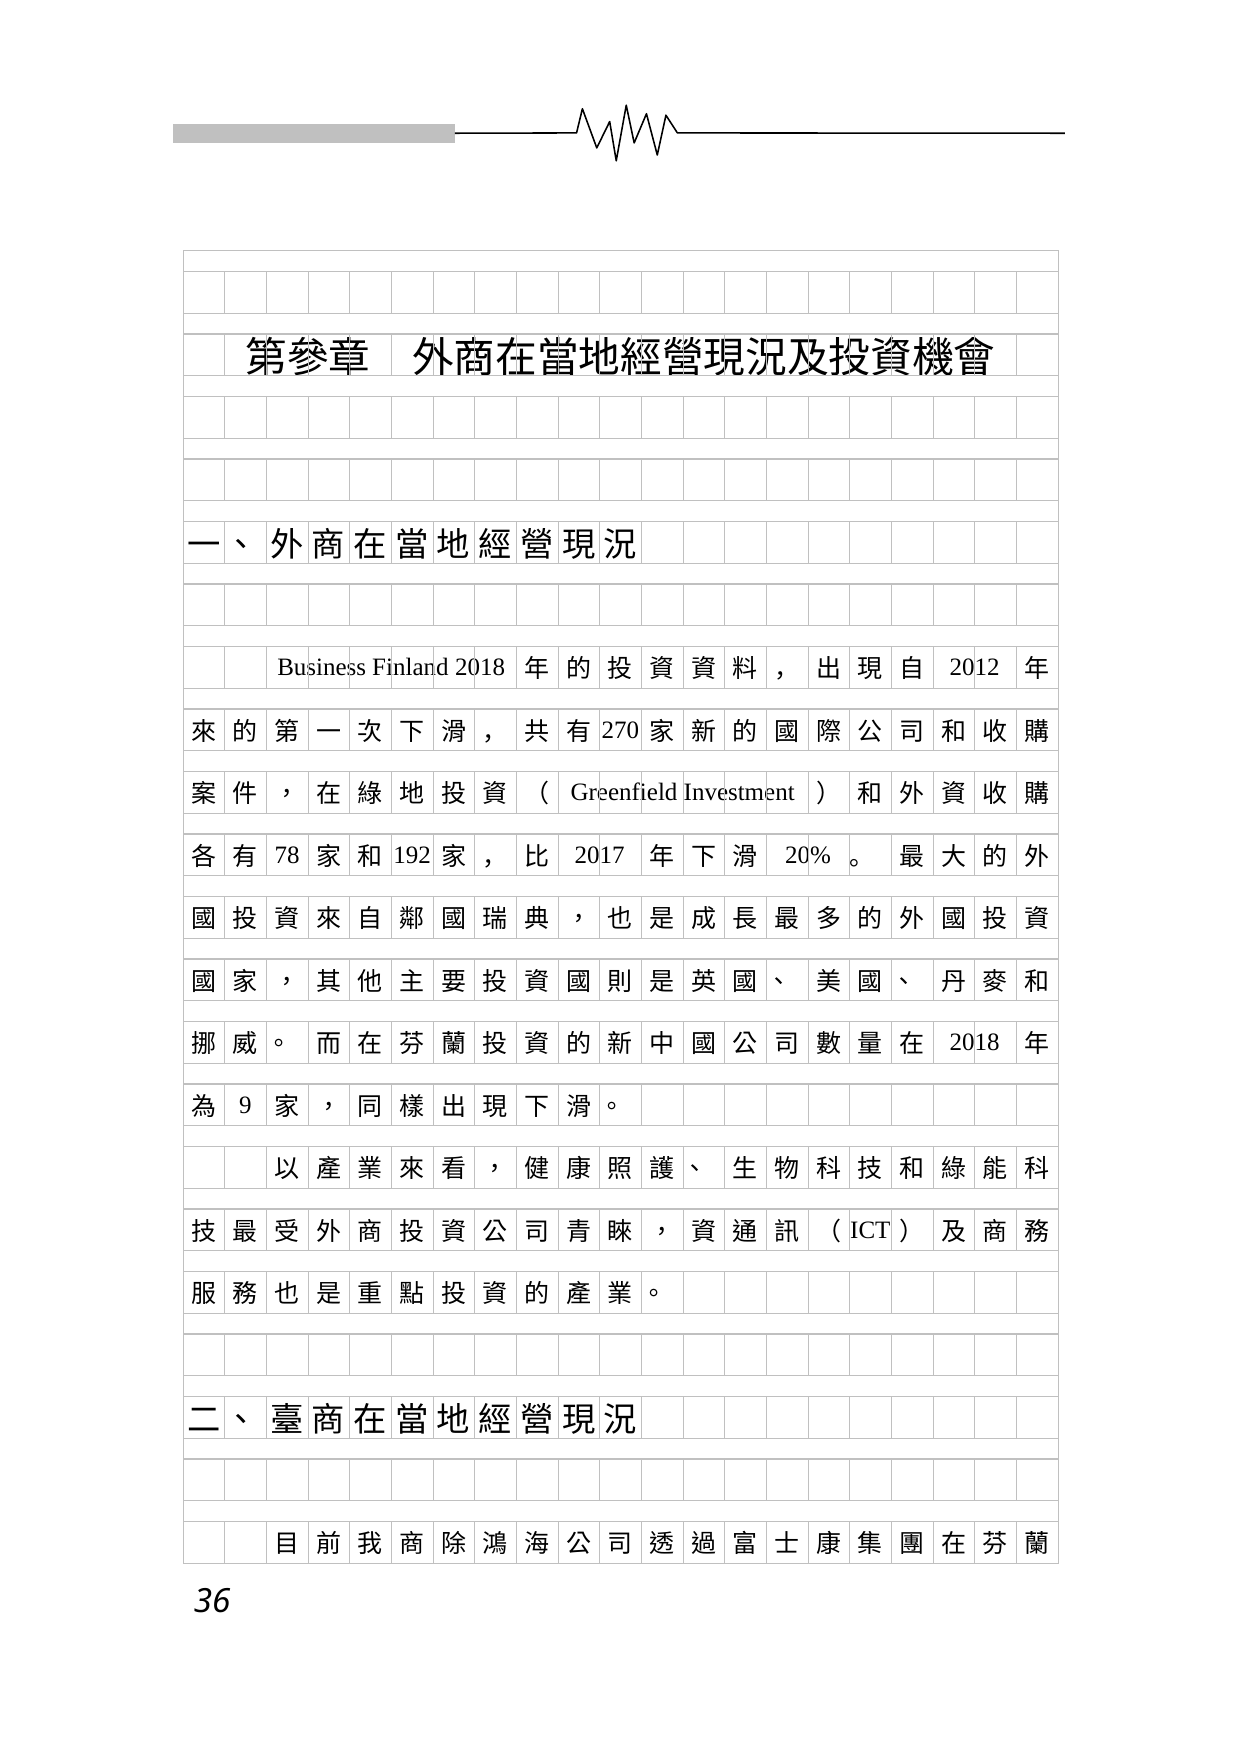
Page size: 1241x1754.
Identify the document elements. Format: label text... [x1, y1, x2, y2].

text 第參章 外商在當地經營現況及投資機會 [684, 335, 724, 375]
text 以產業來看，健康照護、生物科技和綠能科技最受外商投資公司青睞，資通訊（ICT）及商務服務也是重點投資的產業。 [225, 1147, 266, 1188]
text 二、臺商在當地經營現況 [267, 1397, 308, 1438]
text 以產業來看，健康照護、生物科技和綠能科技最受外商投資公司青睞，資通訊（ICT）及商務服務也是重點投資的產業。 [767, 1147, 808, 1188]
text 以產業來看，健康照護、生物科技和綠能科技最受外商投資公司青睞，資通訊（ICT）及商務服務也是重點投資的產業。 [184, 1147, 224, 1188]
text 第參章 外商在當地經營現況及投資機會 [392, 335, 433, 375]
text 二、臺商在當地經營現況 [184, 1376, 1058, 1396]
text 一、外商在當地經營現況 [434, 522, 474, 563]
text 第參章 外商在當地經營現況及投資機會 [600, 335, 641, 375]
text 第參章 外商在當地經營現況及投資機會 [267, 335, 308, 375]
text 一、外商在當地經營現況 [767, 522, 808, 563]
text 一、外商在當地經營現況 [225, 522, 266, 563]
text 以產業來看，健康照護、生物科技和綠能科技最受外商投資公司青睞，資通訊（ICT）及商務服務也是重點投資的產業。 [642, 1210, 683, 1250]
text 一、外商在當地經營現況 [392, 522, 433, 563]
text 以產業來看，健康照護、生物科技和綠能科技最受外商投資公司青睞，資通訊（ICT）及商務服務也是重點投資的產業。 [975, 1272, 1016, 1313]
text Business Finland 2018年的投資資料，出現自2012年來的第一次下滑，共有270家新的國際公司和收購案件，在綠地投資（Greenfield Investment）和外資收購各有78家和192家，比2017年下滑20%。最大的外國投資來自鄰國瑞典，也是成長最多的外國投資國家，其他主要投資國則是英國、美國、丹麥和挪威。而在芬蘭投資的新中國公司數量在2018年為9家，同樣出現下滑。 [184, 689, 1058, 708]
text 以產業來看，健康照護、生物科技和綠能科技最受外商投資公司青睞，資通訊（ICT）及商務服務也是重點投資的產業。 [725, 1272, 766, 1313]
text 以產業來看，健康照護、生物科技和綠能科技最受外商投資公司青睞，資通訊（ICT）及商務服務也是重點投資的產業。 [392, 1210, 433, 1250]
text 一、外商在當地經營現況 [809, 522, 849, 563]
text 以產業來看，健康照護、生物科技和綠能科技最受外商投資公司青睞，資通訊（ICT）及商務服務也是重點投資的產業。 [559, 1210, 599, 1250]
text 以產業來看，健康照護、生物科技和綠能科技最受外商投資公司青睞，資通訊（ICT）及商務服務也是重點投資的產業。 [184, 1251, 1058, 1271]
text 一、外商在當地經營現況 [475, 522, 516, 563]
text 以產業來看，健康照護、生物科技和綠能科技最受外商投資公司青睞，資通訊（ICT）及商務服務也是重點投資的產業。 [684, 1210, 724, 1250]
text 二、臺商在當地經營現況 [434, 1397, 474, 1438]
text 以產業來看，健康照護、生物科技和綠能科技最受外商投資公司青睞，資通訊（ICT）及商務服務也是重點投資的產業。 [434, 1272, 474, 1313]
text 二、臺商在當地經營現況 [184, 1397, 224, 1438]
text 以產業來看，健康照護、生物科技和綠能科技最受外商投資公司青睞，資通訊（ICT）及商務服務也是重點投資的產業。 [642, 1147, 683, 1188]
text 二、臺商在當地經營現況 [225, 1397, 266, 1438]
text 以產業來看，健康照護、生物科技和綠能科技最受外商投資公司青睞，資通訊（ICT）及商務服務也是重點投資的產業。 [517, 1272, 558, 1313]
text 以產業來看，健康照護、生物科技和綠能科技最受外商投資公司青睞，資通訊（ICT）及商務服務也是重點投資的產業。 [767, 1272, 808, 1313]
text 二、臺商在當地經營現況 [600, 1397, 641, 1438]
text 以產業來看，健康照護、生物科技和綠能科技最受外商投資公司青睞，資通訊（ICT）及商務服務也是重點投資的產業。 [517, 1147, 558, 1188]
text 一、外商在當地經營現況 [517, 522, 558, 563]
text 第參章 外商在當地經營現況及投資機會 [975, 335, 1016, 375]
text 以產業來看，健康照護、生物科技和綠能科技最受外商投資公司青睞，資通訊（ICT）及商務服務也是重點投資的產業。 [392, 1147, 433, 1188]
text 第參章 外商在當地經營現況及投資機會 [809, 335, 849, 375]
text 以產業來看，健康照護、生物科技和綠能科技最受外商投資公司青睞，資通訊（ICT）及商務服務也是重點投資的產業。 [809, 1147, 849, 1188]
text 以產業來看，健康照護、生物科技和綠能科技最受外商投資公司青睞，資通訊（ICT）及商務服務也是重點投資的產業。 [559, 1147, 599, 1188]
text 二、臺商在當地經營現況 [892, 1397, 933, 1438]
text 以產業來看，健康照護、生物科技和綠能科技最受外商投資公司青睞，資通訊（ICT）及商務服務也是重點投資的產業。 [1017, 1272, 1058, 1313]
text 以產業來看，健康照護、生物科技和綠能科技最受外商投資公司青睞，資通訊（ICT）及商務服務也是重點投資的產業。 [892, 1147, 933, 1188]
text Business Finland 2018年的投資資料，出現自2012年來的第一次下滑，共有270家新的國際公司和收購案件，在綠地投資（Greenfield Investment）和外資收購各有78家和192家，比2017年下滑20%。最大的外國投資來自鄰國瑞典，也是成長最多的外國投資國家，其他主要投資國則是英國、美國、丹麥和挪威。而在芬蘭投資的新中國公司數量在2018年為9家，同樣出現下滑。 [184, 876, 1058, 896]
text 以產業來看，健康照護、生物科技和綠能科技最受外商投資公司青睞，資通訊（ICT）及商務服務也是重點投資的產業。 [934, 1272, 974, 1313]
text 以產業來看，健康照護、生物科技和綠能科技最受外商投資公司青睞，資通訊（ICT）及商務服務也是重點投資的產業。 [225, 1272, 266, 1313]
text 第參章 外商在當地經營現況及投資機會 [559, 335, 599, 375]
text 以產業來看，健康照護、生物科技和綠能科技最受外商投資公司青睞，資通訊（ICT）及商務服務也是重點投資的產業。 [600, 1147, 641, 1188]
text 二、臺商在當地經營現況 [475, 1397, 516, 1438]
text 以產業來看，健康照護、生物科技和綠能科技最受外商投資公司青睞，資通訊（ICT）及商務服務也是重點投資的產業。 [975, 1147, 1016, 1188]
text Business Finland 2018年的投資資料，出現自2012年來的第一次下滑，共有270家新的國際公司和收購案件，在綠地投資（Greenfield Investment）和外資收購各有78家和192家，比2017年下滑20%。最大的外國投資來自鄰國瑞典，也是成長最多的外國投資國家，其他主要投資國則是英國、美國、丹麥和挪威。而在芬蘭投資的新中國公司數量在2018年為9家，同樣出現下滑。 [184, 626, 1058, 646]
text 一、外商在當地經營現況 [184, 501, 1058, 521]
text 二、臺商在當地經營現況 [767, 1397, 808, 1438]
text 以產業來看，健康照護、生物科技和綠能科技最受外商投資公司青睞，資通訊（ICT）及商務服務也是重點投資的產業。 [642, 1272, 683, 1313]
text 一、外商在當地經營現況 [934, 522, 974, 563]
text 二、臺商在當地經營現況 [1017, 1397, 1058, 1438]
text 以產業來看，健康照護、生物科技和綠能科技最受外商投資公司青睞，資通訊（ICT）及商務服務也是重點投資的產業。 [392, 1272, 433, 1313]
text 以產業來看，健康照護、生物科技和綠能科技最受外商投資公司青睞，資通訊（ICT）及商務服務也是重點投資的產業。 [350, 1272, 391, 1313]
text 一、外商在當地經營現況 [850, 522, 891, 563]
text 一、外商在當地經營現況 [725, 522, 766, 563]
text 以產業來看，健康照護、生物科技和綠能科技最受外商投資公司青睞，資通訊（ICT）及商務服務也是重點投資的產業。 [850, 1272, 891, 1313]
text 以產業來看，健康照護、生物科技和綠能科技最受外商投資公司青睞，資通訊（ICT）及商務服務也是重點投資的產業。 [475, 1210, 516, 1250]
text 第參章 外商在當地經營現況及投資機會 [642, 335, 683, 375]
text 第參章 外商在當地經營現況及投資機會 [225, 335, 266, 375]
text 第參章 外商在當地經營現況及投資機會 [1017, 335, 1058, 375]
text 以產業來看，健康照護、生物科技和綠能科技最受外商投資公司青睞，資通訊（ICT）及商務服務也是重點投資的產業。 [684, 1272, 724, 1313]
text 一、外商在當地經營現況 [892, 522, 933, 563]
text 一、外商在當地經營現況 [184, 522, 224, 563]
text 二、臺商在當地經營現況 [309, 1397, 349, 1438]
text 以產業來看，健康照護、生物科技和綠能科技最受外商投資公司青睞，資通訊（ICT）及商務服務也是重點投資的產業。 [267, 1272, 308, 1313]
text 二、臺商在當地經營現況 [392, 1397, 433, 1438]
text 第參章 外商在當地經營現況及投資機會 [184, 335, 224, 375]
text 二、臺商在當地經營現況 [642, 1397, 683, 1438]
text 以產業來看，健康照護、生物科技和綠能科技最受外商投資公司青睞，資通訊（ICT）及商務服務也是重點投資的產業。 [767, 1210, 808, 1250]
text 第參章 外商在當地經營現況及投資機會 [309, 335, 349, 375]
text 以產業來看，健康照護、生物科技和綠能科技最受外商投資公司青睞，資通訊（ICT）及商務服務也是重點投資的產業。 [975, 1210, 1016, 1250]
text 以產業來看，健康照護、生物科技和綠能科技最受外商投資公司青睞，資通訊（ICT）及商務服務也是重點投資的產業。 [725, 1210, 766, 1250]
text 以產業來看，健康照護、生物科技和綠能科技最受外商投資公司青睞，資通訊（ICT）及商務服務也是重點投資的產業。 [1017, 1210, 1058, 1250]
text 第參章 外商在當地經營現況及投資機會 [850, 335, 891, 375]
text 以產業來看，健康照護、生物科技和綠能科技最受外商投資公司青睞，資通訊（ICT）及商務服務也是重點投資的產業。 [350, 1147, 391, 1188]
text Business Finland 2018年的投資資料，出現自2012年來的第一次下滑，共有270家新的國際公司和收購案件，在綠地投資（Greenfield Investment）和外資收購各有78家和192家，比2017年下滑20%。最大的外國投資來自鄰國瑞典，也是成長最多的外國投資國家，其他主要投資國則是英國、美國、丹麥和挪威。而在芬蘭投資的新中國公司數量在2018年為9家，同樣出現下滑。 [184, 814, 1058, 833]
text 一、外商在當地經營現況 [1017, 522, 1058, 563]
text 以產業來看，健康照護、生物科技和綠能科技最受外商投資公司青睞，資通訊（ICT）及商務服務也是重點投資的產業。 [184, 1272, 224, 1313]
text 以產業來看，健康照護、生物科技和綠能科技最受外商投資公司青睞，資通訊（ICT）及商務服務也是重點投資的產業。 [809, 1210, 849, 1250]
text Business Finland 2018年的投資資料，出現自2012年來的第一次下滑，共有270家新的國際公司和收購案件，在綠地投資（Greenfield Investment）和外資收購各有78家和192家，比2017年下滑20%。最大的外國投資來自鄰國瑞典，也是成長最多的外國投資國家，其他主要投資國則是英國、美國、丹麥和挪威。而在芬蘭投資的新中國公司數量在2018年為9家，同樣出現下滑。 [184, 1001, 1058, 1021]
text 以產業來看，健康照護、生物科技和綠能科技最受外商投資公司青睞，資通訊（ICT）及商務服務也是重點投資的產業。 [267, 1147, 308, 1188]
text 二、臺商在當地經營現況 [725, 1397, 766, 1438]
text 第參章 外商在當地經營現況及投資機會 [892, 335, 933, 375]
text 以產業來看，健康照護、生物科技和綠能科技最受外商投資公司青睞，資通訊（ICT）及商務服務也是重點投資的產業。 [600, 1272, 641, 1313]
text 以產業來看，健康照護、生物科技和綠能科技最受外商投資公司青睞，資通訊（ICT）及商務服務也是重點投資的產業。 [892, 1210, 933, 1250]
text 以產業來看，健康照護、生物科技和綠能科技最受外商投資公司青睞，資通訊（ICT）及商務服務也是重點投資的產業。 [225, 1210, 266, 1250]
text 第參章 外商在當地經營現況及投資機會 [725, 335, 766, 375]
text 以產業來看，健康照護、生物科技和綠能科技最受外商投資公司青睞，資通訊（ICT）及商務服務也是重點投資的產業。 [850, 1210, 891, 1250]
text 以產業來看，健康照護、生物科技和綠能科技最受外商投資公司青睞，資通訊（ICT）及商務服務也是重點投資的產業。 [184, 1126, 1058, 1146]
text 第參章 外商在當地經營現況及投資機會 [934, 335, 974, 375]
text 以產業來看，健康照護、生物科技和綠能科技最受外商投資公司青睞，資通訊（ICT）及商務服務也是重點投資的產業。 [434, 1147, 474, 1188]
text 以產業來看，健康照護、生物科技和綠能科技最受外商投資公司青睞，資通訊（ICT）及商務服務也是重點投資的產業。 [350, 1210, 391, 1250]
text 以產業來看，健康照護、生物科技和綠能科技最受外商投資公司青睞，資通訊（ICT）及商務服務也是重點投資的產業。 [475, 1272, 516, 1313]
text 以產業來看，健康照護、生物科技和綠能科技最受外商投資公司青睞，資通訊（ICT）及商務服務也是重點投資的產業。 [184, 1210, 224, 1250]
text 以產業來看，健康照護、生物科技和綠能科技最受外商投資公司青睞，資通訊（ICT）及商務服務也是重點投資的產業。 [267, 1210, 308, 1250]
text 以產業來看，健康照護、生物科技和綠能科技最受外商投資公司青睞，資通訊（ICT）及商務服務也是重點投資的產業。 [725, 1147, 766, 1188]
text 一、外商在當地經營現況 [559, 522, 599, 563]
text 以產業來看，健康照護、生物科技和綠能科技最受外商投資公司青睞，資通訊（ICT）及商務服務也是重點投資的產業。 [684, 1147, 724, 1188]
text 以產業來看，健康照護、生物科技和綠能科技最受外商投資公司青睞，資通訊（ICT）及商務服務也是重點投資的產業。 [892, 1272, 933, 1313]
text Business Finland 2018年的投資資料，出現自2012年來的第一次下滑，共有270家新的國際公司和收購案件，在綠地投資（Greenfield Investment）和外資收購各有78家和192家，比2017年下滑20%。最大的外國投資來自鄰國瑞典，也是成長最多的外國投資國家，其他主要投資國則是英國、美國、丹麥和挪威。而在芬蘭投資的新中國公司數量在2018年為9家，同樣出現下滑。 [184, 939, 1058, 958]
text 一、外商在當地經營現況 [975, 522, 1016, 563]
text 二、臺商在當地經營現況 [934, 1397, 974, 1438]
text 一、外商在當地經營現況 [350, 522, 391, 563]
text 一、外商在當地經營現況 [684, 522, 724, 563]
text 二、臺商在當地經營現況 [517, 1397, 558, 1438]
text 以產業來看，健康照護、生物科技和綠能科技最受外商投資公司青睞，資通訊（ICT）及商務服務也是重點投資的產業。 [184, 1189, 1058, 1208]
text 以產業來看，健康照護、生物科技和綠能科技最受外商投資公司青睞，資通訊（ICT）及商務服務也是重點投資的產業。 [517, 1210, 558, 1250]
text 以產業來看，健康照護、生物科技和綠能科技最受外商投資公司青睞，資通訊（ICT）及商務服務也是重點投資的產業。 [600, 1210, 641, 1250]
text 第參章 外商在當地經營現況及投資機會 [767, 335, 808, 375]
text 二、臺商在當地經營現況 [809, 1397, 849, 1438]
text 以產業來看，健康照護、生物科技和綠能科技最受外商投資公司青睞，資通訊（ICT）及商務服務也是重點投資的產業。 [309, 1210, 349, 1250]
text 二、臺商在當地經營現況 [350, 1397, 391, 1438]
text 二、臺商在當地經營現況 [975, 1397, 1016, 1438]
text 以產業來看，健康照護、生物科技和綠能科技最受外商投資公司青睞，資通訊（ICT）及商務服務也是重點投資的產業。 [809, 1272, 849, 1313]
text 第參章 外商在當地經營現況及投資機會 [475, 335, 516, 375]
text 以產業來看，健康照護、生物科技和綠能科技最受外商投資公司青睞，資通訊（ICT）及商務服務也是重點投資的產業。 [850, 1147, 891, 1188]
text 二、臺商在當地經營現況 [850, 1397, 891, 1438]
text 以產業來看，健康照護、生物科技和綠能科技最受外商投資公司青睞，資通訊（ICT）及商務服務也是重點投資的產業。 [934, 1147, 974, 1188]
text 以產業來看，健康照護、生物科技和綠能科技最受外商投資公司青睞，資通訊（ICT）及商務服務也是重點投資的產業。 [309, 1272, 349, 1313]
text 第參章 外商在當地經營現況及投資機會 [434, 335, 474, 375]
text Business Finland 2018年的投資資料，出現自2012年來的第一次下滑，共有270家新的國際公司和收購案件，在綠地投資（Greenfield Investment）和外資收購各有78家和192家，比2017年下滑20%。最大的外國投資來自鄰國瑞典，也是成長最多的外國投資國家，其他主要投資國則是英國、美國、丹麥和挪威。而在芬蘭投資的新中國公司數量在2018年為9家，同樣出現下滑。 [184, 1064, 1058, 1083]
text 二、臺商在當地經營現況 [559, 1397, 599, 1438]
text 以產業來看，健康照護、生物科技和綠能科技最受外商投資公司青睞，資通訊（ICT）及商務服務也是重點投資的產業。 [434, 1210, 474, 1250]
text Business Finland 2018年的投資資料，出現自2012年來的第一次下滑，共有270家新的國際公司和收購案件，在綠地投資（Greenfield Investment）和外資收購各有78家和192家，比2017年下滑20%。最大的外國投資來自鄰國瑞典，也是成長最多的外國投資國家，其他主要投資國則是英國、美國、丹麥和挪威。而在芬蘭投資的新中國公司數量在2018年為9家，同樣出現下滑。 [184, 751, 1058, 771]
text 一、外商在當地經營現況 [642, 522, 683, 563]
text 以產業來看，健康照護、生物科技和綠能科技最受外商投資公司青睞，資通訊（ICT）及商務服務也是重點投資的產業。 [309, 1147, 349, 1188]
text 一、外商在當地經營現況 [309, 522, 349, 563]
text 第參章 外商在當地經營現況及投資機會 [350, 335, 391, 375]
text 以產業來看，健康照護、生物科技和綠能科技最受外商投資公司青睞，資通訊（ICT）及商務服務也是重點投資的產業。 [475, 1147, 516, 1188]
text 第參章 外商在當地經營現況及投資機會 [184, 314, 1058, 333]
text 第參章 外商在當地經營現況及投資機會 [517, 335, 558, 375]
text 以產業來看，健康照護、生物科技和綠能科技最受外商投資公司青睞，資通訊（ICT）及商務服務也是重點投資的產業。 [559, 1272, 599, 1313]
text 一、外商在當地經營現況 [267, 522, 308, 563]
text 目前我商除鴻海公司透過富士康集團在芬蘭投資設廠外（2006年後已無生產），光寶科技公司於2007年8月併購芬蘭手機零組件大廠Perlos，另有晶片大廠聯發科於2014年底在芬蘭Oulu設立研發中心，研發下一代手機晶片與其他聯網裝置。鴻海公司於2015年投資芬蘭資源回收Enevo公司500萬歐元取得6.6%股權，而宏碁電腦、合勤科技、友訊通訊等則透過其他歐洲分支機構在芬蘭成立銷售或服務據點，負責人均為外籍人士。 [184, 1501, 1058, 1521]
text 二、臺商在當地經營現況 [684, 1397, 724, 1438]
text 以產業來看，健康照護、生物科技和綠能科技最受外商投資公司青睞，資通訊（ICT）及商務服務也是重點投資的產業。 [934, 1210, 974, 1250]
text 一、外商在當地經營現況 [600, 522, 641, 563]
text 以產業來看，健康照護、生物科技和綠能科技最受外商投資公司青睞，資通訊（ICT）及商務服務也是重點投資的產業。 [1017, 1147, 1058, 1188]
